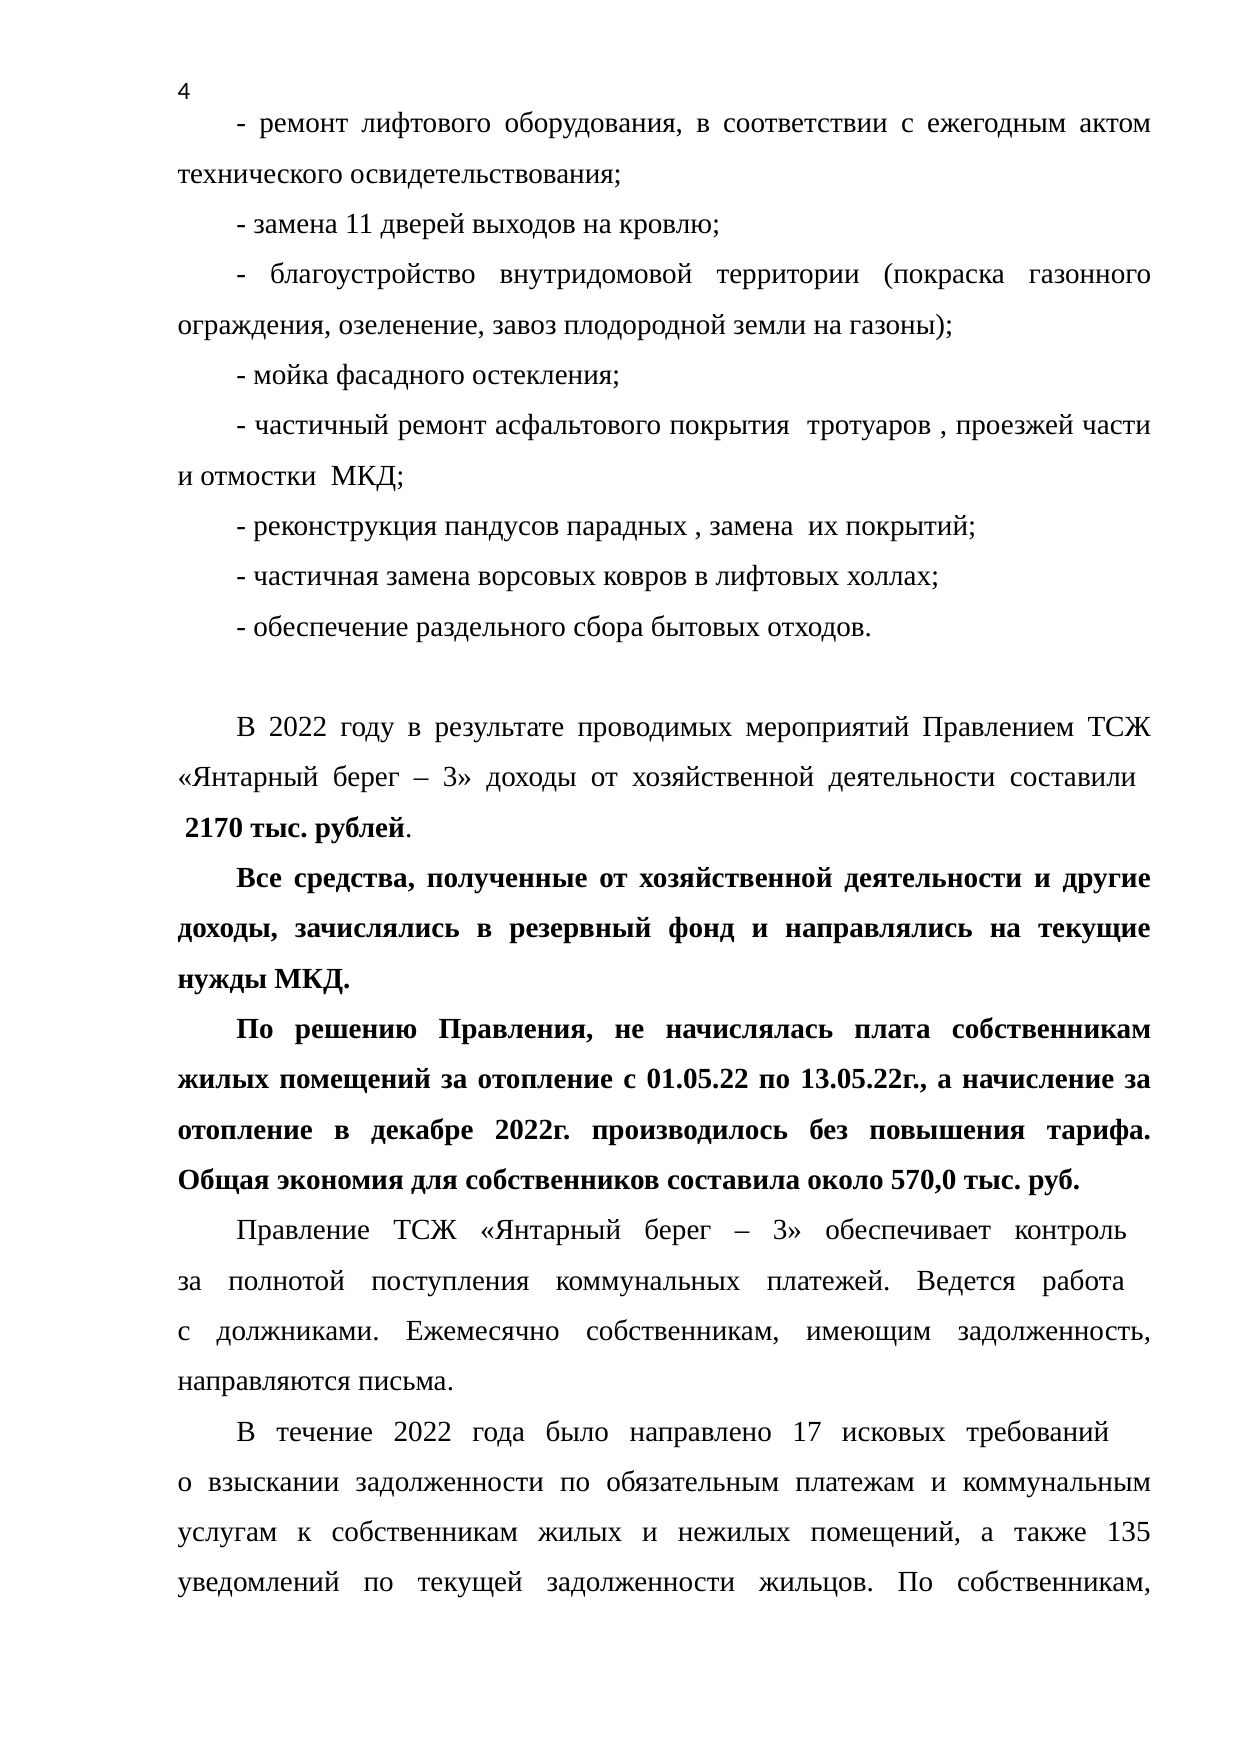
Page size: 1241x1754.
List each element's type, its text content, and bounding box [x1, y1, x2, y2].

text В 2022 году в результате проводимых мероприятий Правлением ТСЖ «Янтарный берег – 3» доходы от хозяйственной деятельности составили 2170 тыс. рублей. [177, 709, 1152, 843]
text - частичная замена ворсовых ковров в лифтовых холлах; [177, 558, 1152, 592]
text - замена 11 дверей выходов на кровлю; [177, 206, 1152, 240]
text - мойка фасадного остекления; [177, 357, 1152, 391]
text - частичный ремонт асфальтового покрытия тротуаров , проезжей части и отмостки МКД; [177, 407, 1152, 491]
text - благоустройство внутридомовой территории (покраска газонного ограждения, озеленение, завоз плодородной земли на газоны); [177, 256, 1152, 340]
text Все средства, полученные от хозяйственной деятельности и другие доходы, зачислялись в резервный фонд и направлялись на текущие нужды МКД. [177, 860, 1152, 994]
text - ремонт лифтового оборудования, в соответствии с ежегодным актом технического освидетельствования; [177, 106, 1152, 189]
text - обеспечение раздельного сбора бытовых отходов. [177, 609, 1152, 642]
text По решению Правления, не начислялась плата собственникам жилых помещений за отопление с 01.05.22 по 13.05.22г., а начисление за отопление в декабре 2022г. производилось без повышения тарифа. Общая экономия для собственников составила около 570,0 тыс. руб. [177, 1011, 1152, 1196]
text Правление ТСЖ «Янтарный берег – 3» обеспечивает контроль за полнотой поступления коммунальных платежей. Ведется работа с должниками. Ежемесячно собственникам, имеющим задолженность, направляются письма. [177, 1212, 1152, 1397]
text - реконструкция пандусов парадных , замена их покрытий; [177, 508, 1152, 542]
text В течение 2022 года было направлено 17 исковых требований о взыскании задолженности по обязательным платежам и коммунальным услугам к собственникам жилых и нежилых помещений, а также 135 уведомлений по текущей задолженности жильцов. По собственникам, [177, 1414, 1152, 1598]
